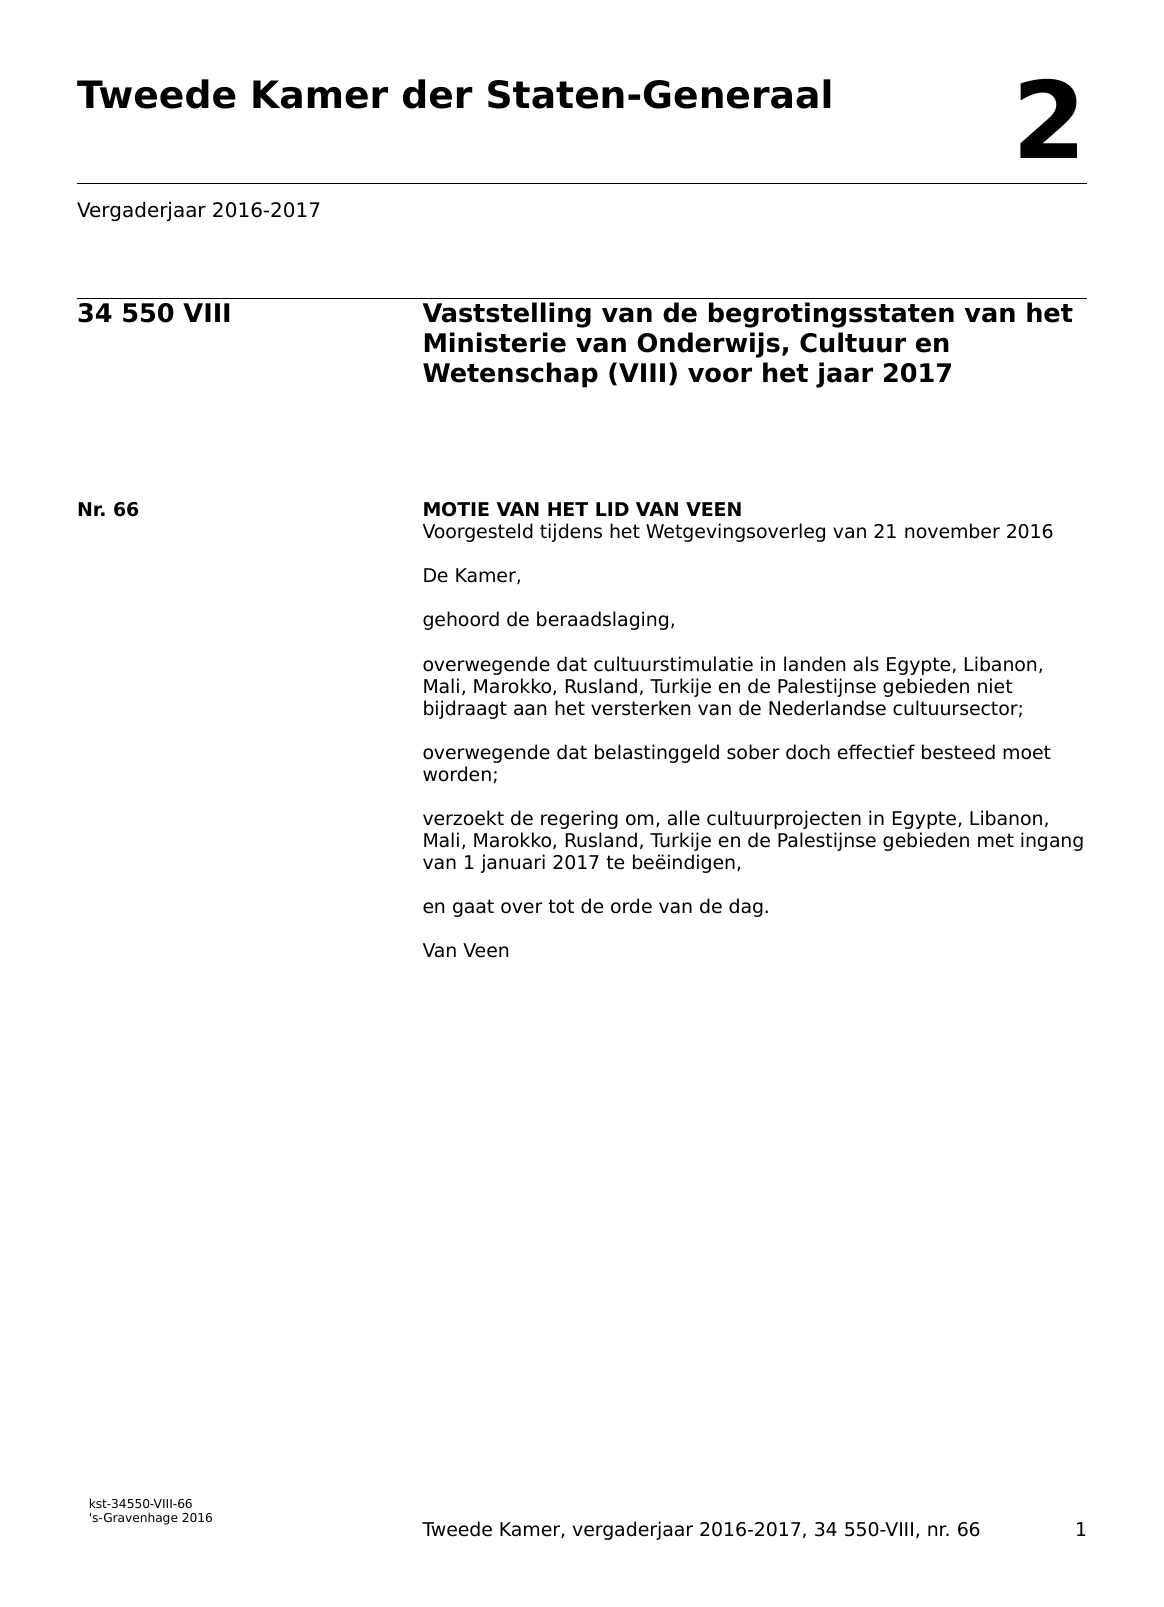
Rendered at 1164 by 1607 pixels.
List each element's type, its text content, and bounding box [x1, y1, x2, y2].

text en gaat over tot de orde van de dag. [422, 896, 1087, 918]
table_cell Vergaderjaar 2016-2017 [77, 184, 1087, 298]
subtitle 34 550 VIII Vaststelling van de begrotingsstaten van het Ministerie van Onderwijs, Cultuur en Wetenschap (VIII) voor het jaar 2017 [77, 299, 1087, 388]
text 's-Gravenhage 2016 [88, 1511, 323, 1525]
text overwegende dat cultuurstimulatie in landen als Egypte, Libanon, Mali, Marokko, Rusland, Turkije en de Palestijnse gebieden niet bijdraagt aan het versterken van de Nederlandse cultuursector; [422, 653, 1087, 719]
text verzoekt de regering om, alle cultuurprojecten in Egypte, Libanon, Mali, Marokko, Rusland, Turkije en de Palestijnse gebieden met ingang van 1 januari 2017 te beëindigen, [422, 808, 1087, 874]
subtitle Nr. 66 MOTIE VAN HET LID VAN VEEN [77, 499, 1087, 521]
text kst-34550-VIII-66 [88, 1497, 323, 1511]
text overwegende dat belastinggeld sober doch effectief besteed moet worden; [422, 742, 1087, 786]
text De Kamer, [422, 565, 1087, 587]
text Voorgesteld tijdens het Wetgevingsoverleg van 21 november 2016 [422, 521, 1087, 543]
text Van Veen [422, 940, 1087, 962]
text gehoord de beraadslaging, [422, 609, 1087, 631]
table_header Tweede Kamer der Staten-Generaal [77, 59, 886, 183]
table_header 2 [886, 59, 1087, 183]
